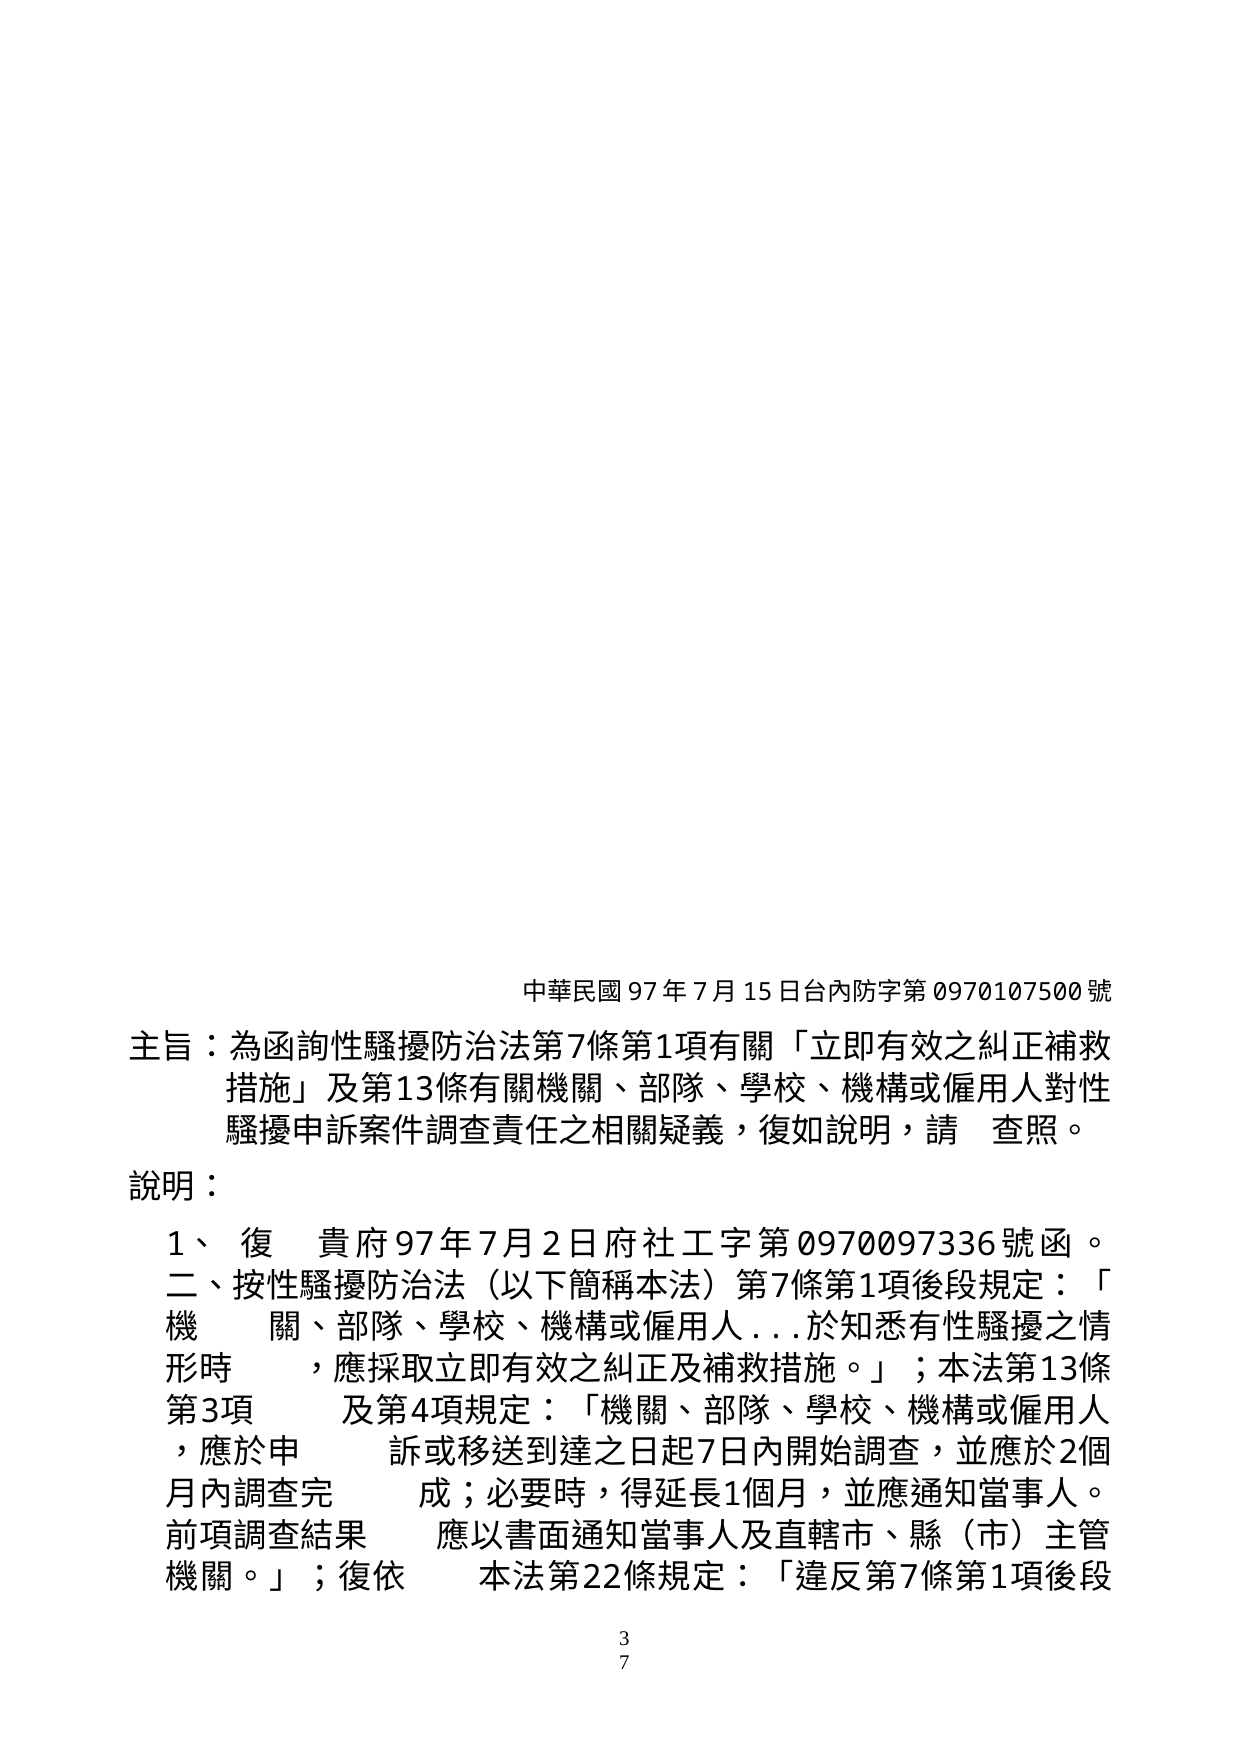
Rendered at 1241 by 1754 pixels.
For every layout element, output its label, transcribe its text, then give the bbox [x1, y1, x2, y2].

text 主旨：為函詢性騷擾防治法第7條第1項有關「立即有效之糾正補救措施」及第13條有關機關、部隊、學校、機構或僱用人對性騷擾申訴案件調查責任之相關疑義，復如說明，請 查照。 [128, 1026, 1112, 1151]
text 中華民國97年7月15日台內防字第0970107500號 [128, 948, 1112, 1011]
list 復 貴府97年7月2日府社工字第0970097336號函。 二、按性騷擾防治法（以下簡稱本法）第7條第1項後段規定：「機 關、部隊、學校、機構或僱用人...於知悉有性騷擾之情形時 ，應採取立即有效之糾正及補救措施。」；本法第13條第3項 及第4項規定：「機關、部隊、學校、機構或僱用人，應於申 訴或移送到達之日起7日內開始調查，並應於2個月內調查完 成；必要時，得延長1個月，並應通知當事人。前項調查結果 應以書面通知當事人及直轄市、縣（市）主管機關。」；復依 本法第22條規定：「違反第7條第1項後段 [166, 1222, 1112, 1597]
text 說明： [128, 1166, 1112, 1207]
